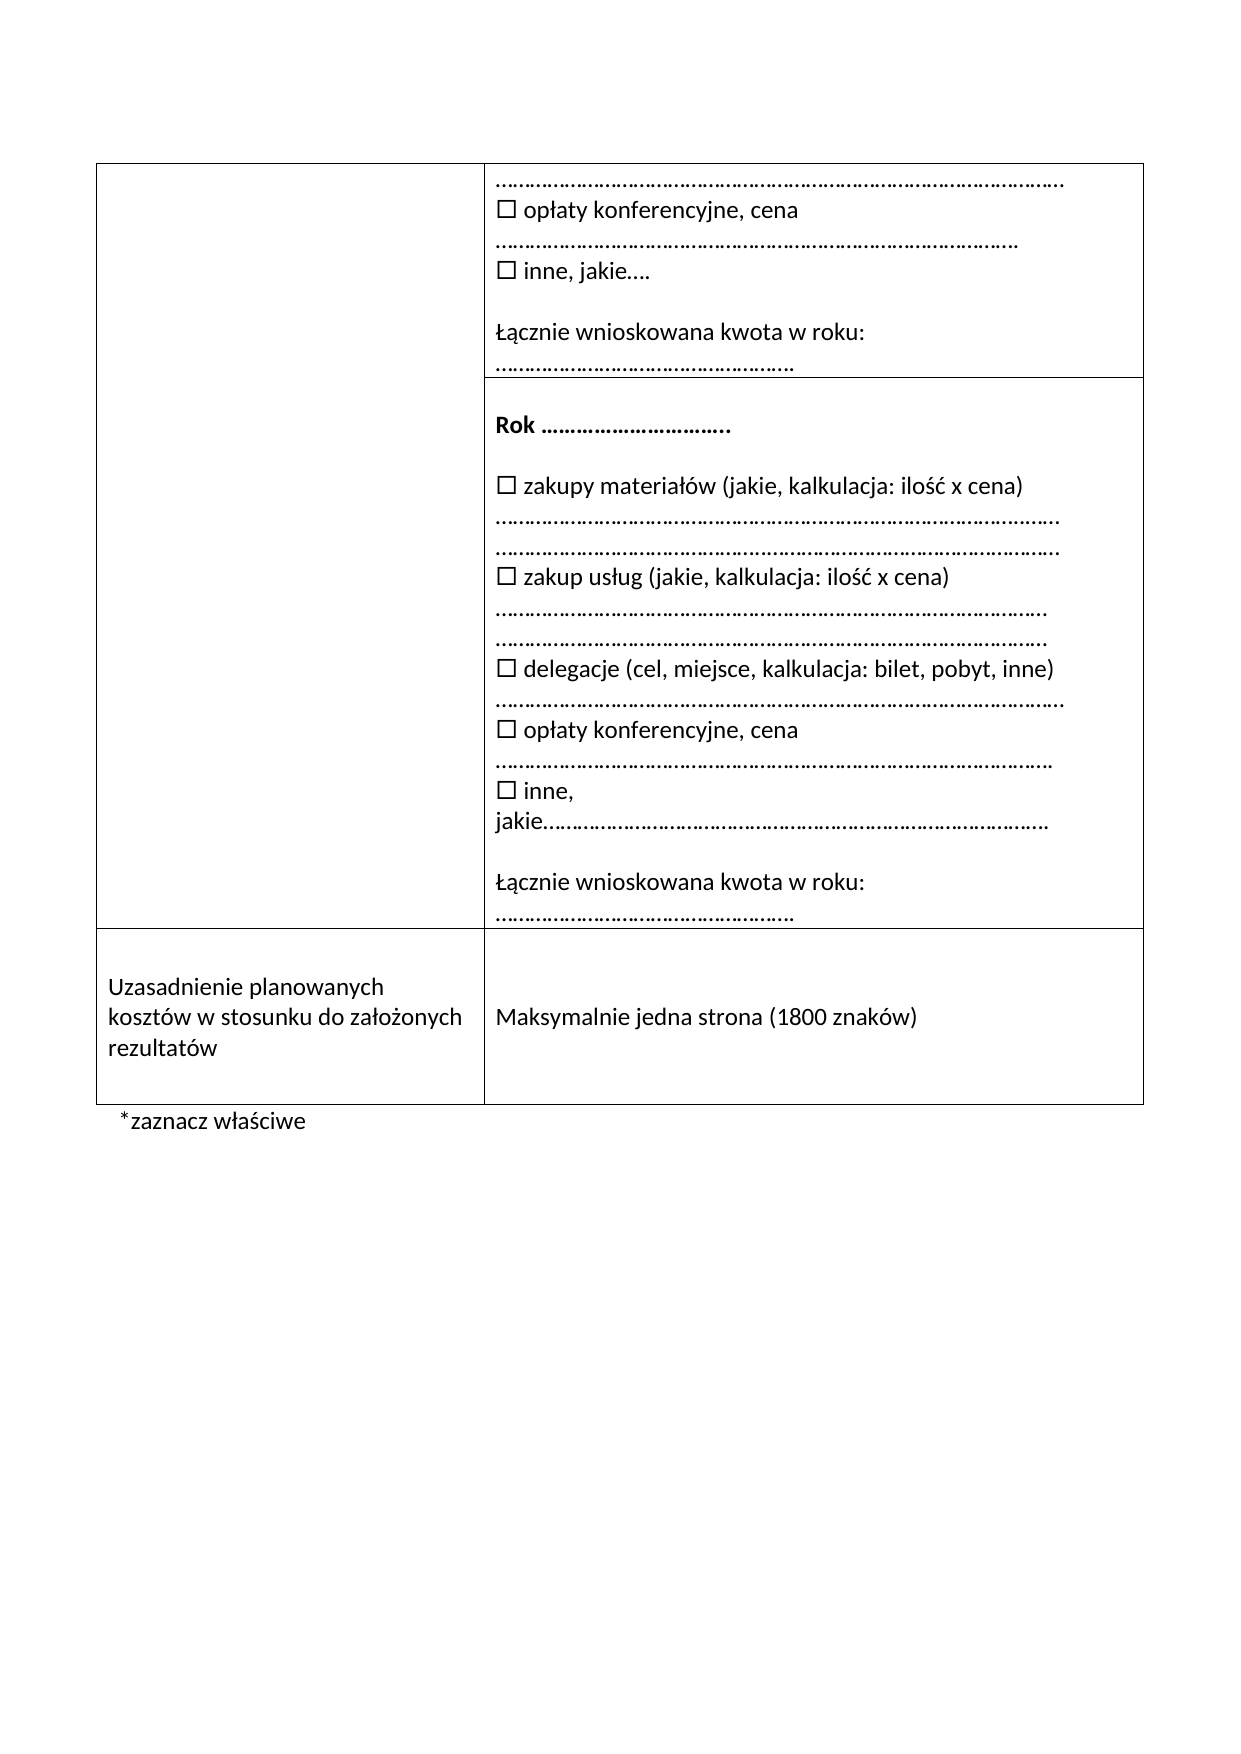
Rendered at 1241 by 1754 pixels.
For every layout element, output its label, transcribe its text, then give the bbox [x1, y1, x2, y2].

text *zaznacz właściwe [118, 1105, 1122, 1136]
table_cell ………………………………………………………………………………………  opłaty konferencyjne, cena ……………………………………………………………………………….  inne, jakie…. Łącznie wnioskowana kwota w roku: ……………………………………………. [485, 164, 1143, 377]
table_cell Uzasadnienie planowanych kosztów w stosunku do założonych rezultatów [97, 929, 484, 1104]
table_cell Maksymalnie jedna strona (1800 znaków) [485, 929, 1143, 1104]
table_cell [97, 164, 484, 928]
table_cell Rok …………………………..  zakupy materiałów (jakie, kalkulacja: ilość x cena) ………………………………………………………………………………..…… ………………………………………..……………………………………………  zakup usług (jakie, kalkulacja: ilość x cena) …………………………………………………………………………………… ……………………………………………………………………………………  delegacje (cel, miejsce, kalkulacja: bilet, pobyt, inne) ………………………………………………………………………………………  opłaty konferencyjne, cena …………………………………………………………………………………….  inne, jakie……………………………………………………………………………. Łącznie wnioskowana kwota w roku: ……………………………………………. [485, 378, 1143, 928]
